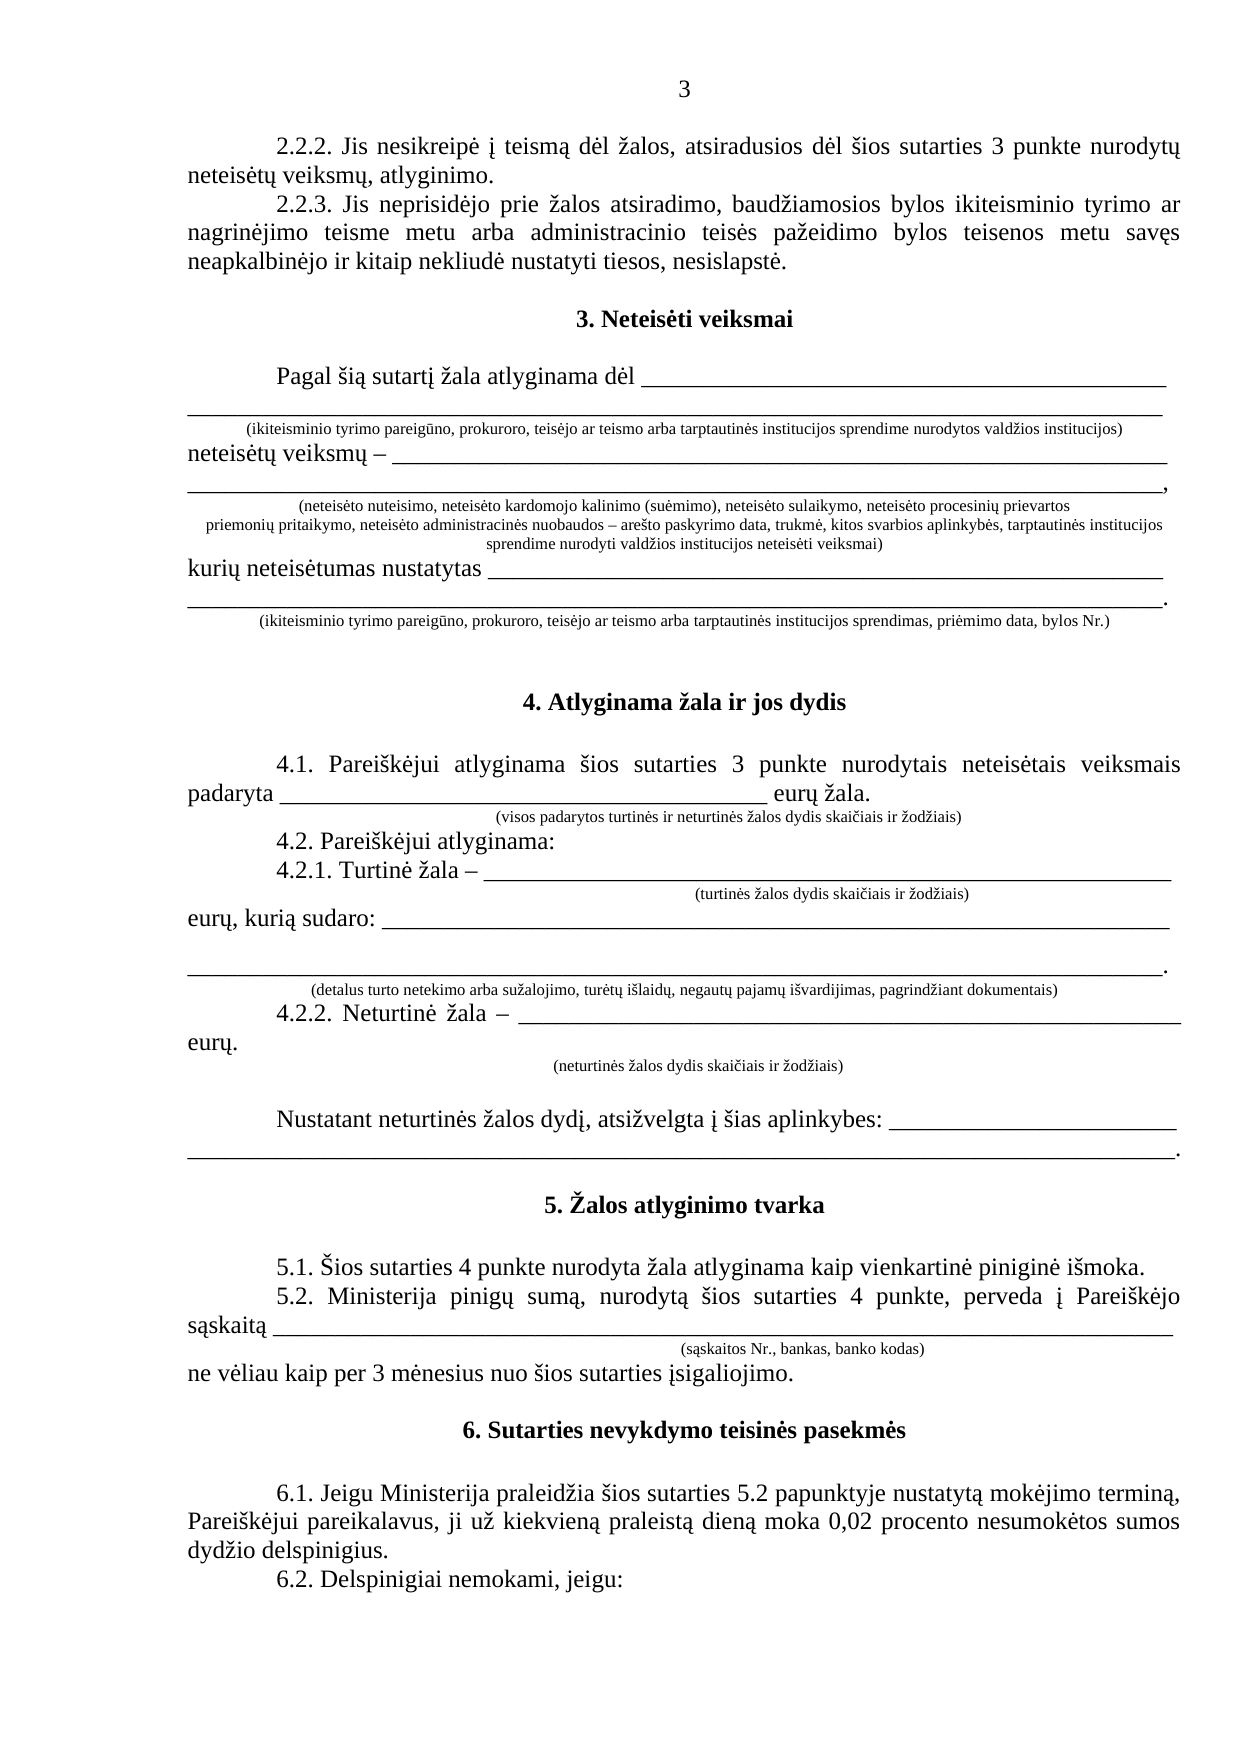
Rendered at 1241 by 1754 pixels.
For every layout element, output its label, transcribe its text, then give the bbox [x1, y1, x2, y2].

text 5.1. Šios sutarties 4 punkte nurodyta žala atlyginama kaip vienkartinė piniginė išmoka. [187, 1252, 1181, 1281]
text (turtinės žalos dydis skaičiais ir žodžiais) [187, 883, 1181, 903]
text (ikiteisminio tyrimo pareigūno, prokuroro, teisėjo ar teismo arba tarptautinės institucijos sprendimas, priėmimo data, bylos Nr.) [187, 610, 1181, 629]
text 4.1. Pareiškėjui atlyginama šios sutarties 3 punkte nurodytais neteisėtais veiksmais padaryta _______________________________________ eurų žala. [187, 749, 1181, 807]
text 6. Sutarties nevykdymo teisinės pasekmės [187, 1415, 1181, 1444]
text 6.2. Delspinigiai nemokami, jeigu: [187, 1564, 1181, 1593]
text kurių neteisėtumas nustatytas ______________________________________________________ [187, 553, 1181, 582]
text (neturtinės žalos dydis skaičiais ir žodžiais) [187, 1056, 1181, 1075]
text (visos padarytos turtinės ir neturtinės žalos dydis skaičiais ir žodžiais) [187, 807, 1181, 826]
text 4.2.2. Neturtinė žala – _____________________________________________________ eurų. [187, 998, 1181, 1056]
text (sąskaitos Nr., bankas, banko kodas) [187, 1339, 1181, 1358]
text 3. Neteisėti veiksmai [187, 304, 1181, 332]
text 4. Atlyginama žala ir jos dydis [187, 687, 1181, 716]
text ne vėliau kaip per 3 mėnesius nuo šios sutarties įsigaliojimo. [187, 1358, 1181, 1387]
text 2.2.2. Jis nesikreipė į teismą dėl žalos, atsiradusios dėl šios sutarties 3 punkte nurodytų neteisėtų veiksmų, atlyginimo. [187, 131, 1181, 189]
text (neteisėto nuteisimo, neteisėto kardomojo kalinimo (suėmimo), neteisėto sulaikymo, neteisėto procesinių prievartos [187, 495, 1181, 514]
text 4.2.1. Turtinė žala – _______________________________________________________ [187, 855, 1181, 883]
text ______________________________________________________________________________, [187, 467, 1181, 495]
text _______________________________________________________________________________. [187, 1133, 1181, 1161]
text 5. Žalos atlyginimo tvarka [187, 1190, 1181, 1219]
text (detalus turto netekimo arba sužalojimo, turėtų išlaidų, negautų pajamų išvardijimas, pagrindžiant dokumentais) [187, 979, 1181, 998]
text 4.2. Pareiškėjui atlyginama: [187, 826, 1181, 855]
text ______________________________________________________________________________ [187, 390, 1181, 419]
text ______________________________________________________________________________. [187, 951, 1181, 979]
text 2.2.3. Jis neprisidėjo prie žalos atsiradimo, baudžiamosios bylos ikiteisminio tyrimo ar nagrinėjimo teisme metu arba administracinio teisės pažeidimo bylos teisenos metu savęs neapkalbinėjo ir kitaip nekliudė nustatyti tiesos, nesislapstė. [187, 189, 1181, 275]
text Nustatant neturtinės žalos dydį, atsižvelgta į šias aplinkybes: _______________________ [187, 1104, 1181, 1133]
text 6.1. Jeigu Ministerija praleidžia šios sutarties 5.2 papunktyje nustatytą mokėjimo terminą, Pareiškėjui pareikalavus, ji už kiekvieną praleistą dieną moka 0,02 procento nesumokėtos sumos dydžio delspinigius. [187, 1478, 1181, 1564]
text priemonių pritaikymo, neteisėto administracinės nuobaudos – arešto paskyrimo data, trukmė, kitos svarbios aplinkybės, tarptautinės institucijos sprendime nurodyti valdžios institucijos neteisėti veiksmai) [187, 514, 1181, 553]
text Pagal šią sutartį žala atlyginama dėl __________________________________________ [187, 361, 1181, 390]
text eurų, kurią sudaro: _______________________________________________________________ [187, 903, 1181, 931]
text neteisėtų veiksmų – ______________________________________________________________ [187, 438, 1181, 467]
text 5.2. Ministerija pinigų sumą, nurodytą šios sutarties 4 punkte, perveda į Pareiškėjo sąskaitą ________________________________________________________________________ [187, 1281, 1181, 1339]
text (ikiteisminio tyrimo pareigūno, prokuroro, teisėjo ar teismo arba tarptautinės institucijos sprendime nurodytos valdžios institucijos) [187, 419, 1181, 438]
text ______________________________________________________________________________. [187, 582, 1181, 610]
